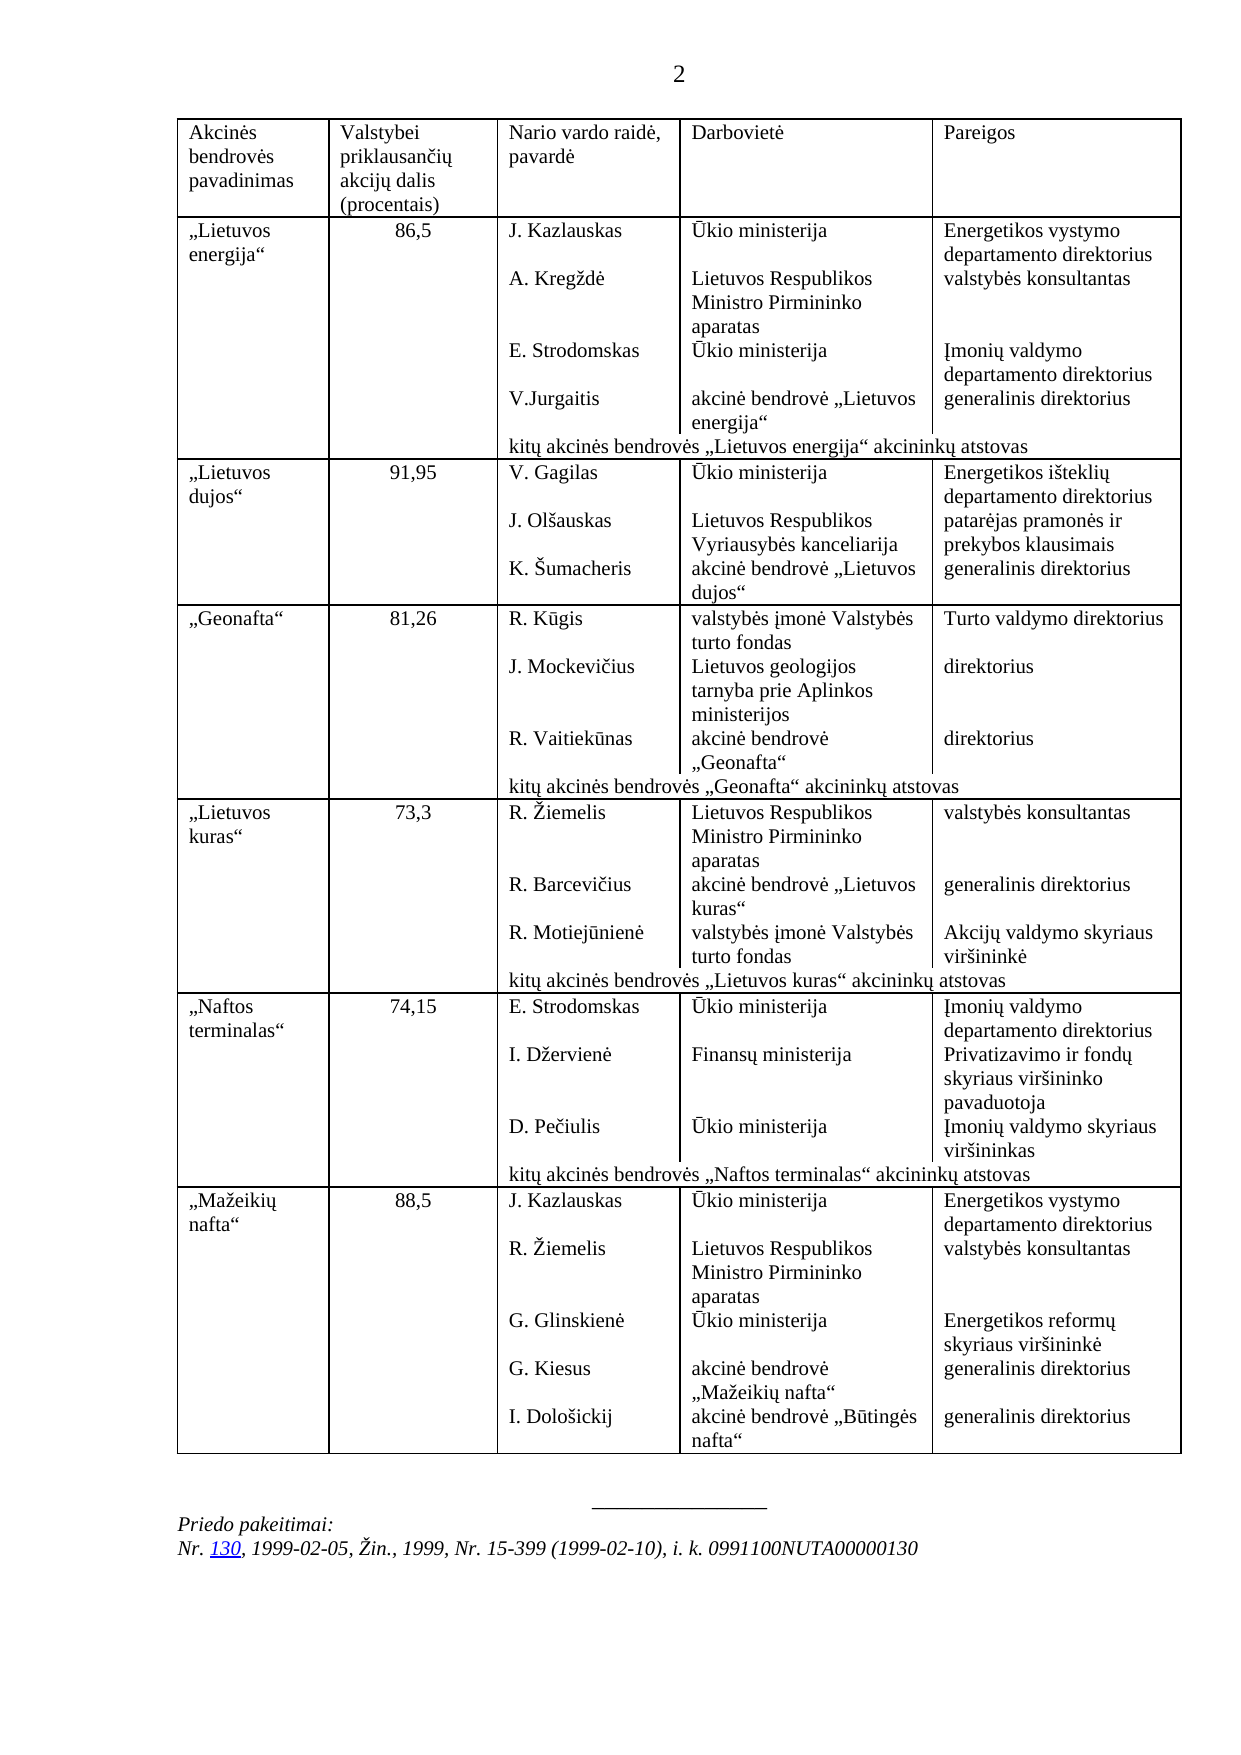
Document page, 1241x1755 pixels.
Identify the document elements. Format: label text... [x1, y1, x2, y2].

table_cell G. Glinskienė [498, 1308, 679, 1356]
table_cell [330, 1236, 497, 1308]
table_cell 88,5 [330, 1188, 497, 1236]
table_cell Įmonių valdymo departamento direktorius [933, 338, 1180, 386]
table_cell valstybės įmonė Valstybės turto fondas [681, 920, 932, 968]
table_cell Ūkio ministerija [681, 1188, 932, 1236]
table_cell R. Kūgis [498, 606, 679, 654]
table_cell Lietuvos Respublikos Ministro Pirmininko aparatas [681, 1236, 932, 1308]
table_cell Privatizavimo ir fondų skyriaus viršininko pavaduotoja [933, 1042, 1180, 1114]
table_cell D. Pečiulis [498, 1114, 679, 1162]
table_cell akcinė bendrovė „Geonafta“ [681, 726, 932, 774]
table_cell J. Mockevičius [498, 654, 679, 726]
table_cell Lietuvos Respublikos Ministro Pirmininko aparatas [681, 266, 932, 338]
table_cell generalinis direktorius [933, 1356, 1180, 1404]
table_cell 81,26 [330, 606, 497, 654]
table_cell generalinis direktorius [933, 872, 1180, 920]
table_cell [178, 872, 328, 920]
table_cell „Lietuvos dujos“ [178, 460, 328, 508]
text Priedo pakeitimai: [177, 1512, 1181, 1536]
table_cell [330, 1042, 497, 1114]
table_cell Įmonių valdymo departamento direktorius [933, 994, 1180, 1042]
table_cell Lietuvos Respublikos Ministro Pirmininko aparatas [681, 800, 932, 872]
table_cell Ūkio ministerija [681, 338, 932, 386]
table_cell akcinė bendrovė „Būtingės nafta“ [681, 1404, 932, 1452]
table_cell Ūkio ministerija [681, 460, 932, 508]
table_cell valstybės konsultantas [933, 266, 1180, 338]
table_cell [330, 556, 497, 604]
table_cell Akcijų valdymo skyriaus viršininkė [933, 920, 1180, 968]
table_cell [330, 654, 497, 726]
table_cell V.Jurgaitis [498, 386, 679, 434]
table_cell generalinis direktorius [933, 386, 1180, 434]
table_cell „Mažeikių nafta“ [178, 1188, 328, 1236]
table_cell [330, 1404, 497, 1452]
text Nr. 130, 1999-02-05, Žin., 1999, Nr. 15-399 (1999-02-10), i. k. 0991100NUTA00000130 [177, 1536, 1181, 1560]
table_cell [178, 920, 328, 968]
table_cell „Lietuvos kuras“ [178, 800, 328, 872]
table_cell R. Žiemelis [498, 1236, 679, 1308]
table_cell [178, 968, 328, 992]
table_cell J. Kazlauskas [498, 1188, 679, 1236]
table_cell patarėjas pramonės ir prekybos klausimais [933, 508, 1180, 556]
table_cell [178, 338, 328, 386]
table_cell Įmonių valdymo skyriaus viršininkas [933, 1114, 1180, 1162]
table_cell kitų akcinės bendrovės „Lietuvos kuras“ akcininkų atstovas [498, 968, 1180, 992]
table_cell Ūkio ministerija [681, 218, 932, 266]
table_cell [178, 1404, 328, 1452]
table_cell [178, 266, 328, 338]
table_cell direktorius [933, 654, 1180, 726]
table_cell G. Kiesus [498, 1356, 679, 1404]
table_cell 74,15 [330, 994, 497, 1042]
table_cell Energetikos reformų skyriaus viršininkė [933, 1308, 1180, 1356]
table_cell [330, 920, 497, 968]
table_cell E. Strodomskas [498, 994, 679, 1042]
table_cell „Lietuvos energija“ [178, 218, 328, 266]
table_cell [178, 1308, 328, 1356]
table_cell E. Strodomskas [498, 338, 679, 386]
table_cell [330, 1162, 497, 1186]
table_cell R. Barcevičius [498, 872, 679, 920]
table_cell akcinė bendrovė „Lietuvos energija“ [681, 386, 932, 434]
table_cell kitų akcinės bendrovės „Geonafta“ akcininkų atstovas [498, 774, 1180, 798]
table_cell [330, 266, 497, 338]
table_cell [330, 1356, 497, 1404]
table_cell R. Žiemelis [498, 800, 679, 872]
table_header Akcinės bendrovės pavadinimas [178, 120, 328, 216]
table_cell [178, 774, 328, 798]
table_cell [178, 1114, 328, 1162]
table_cell [330, 386, 497, 434]
table_cell R. Motiejūnienė [498, 920, 679, 968]
table_cell Energetikos vystymo departamento direktorius [933, 1188, 1180, 1236]
table_cell Energetikos vystymo departamento direktorius [933, 218, 1180, 266]
table_cell [178, 1236, 328, 1308]
table_cell J. Olšauskas [498, 508, 679, 556]
table_cell akcinė bendrovė „Lietuvos dujos“ [681, 556, 932, 604]
table_cell [330, 338, 497, 386]
table_cell valstybės konsultantas [933, 1236, 1180, 1308]
table_cell kitų akcinės bendrovės „Naftos terminalas“ akcininkų atstovas [498, 1162, 1180, 1186]
table_cell [178, 434, 328, 458]
table_cell „Geonafta“ [178, 606, 328, 654]
table_cell [330, 434, 497, 458]
table_cell [330, 774, 497, 798]
table_cell [178, 1162, 328, 1186]
table_cell V. Gagilas [498, 460, 679, 508]
table_header Valstybei priklausančių akcijų dalis (procentais) [330, 120, 497, 216]
table_cell Ūkio ministerija [681, 1114, 932, 1162]
table_cell [330, 508, 497, 556]
table_cell akcinė bendrovė „Mažeikių nafta“ [681, 1356, 932, 1404]
table_header Darbovietė [681, 120, 932, 216]
table_cell [178, 386, 328, 434]
table_cell [178, 556, 328, 604]
table_cell K. Šumacheris [498, 556, 679, 604]
table_cell A. Kregždė [498, 266, 679, 338]
table_cell valstybės konsultantas [933, 800, 1180, 872]
table_cell Finansų ministerija [681, 1042, 932, 1114]
table_cell 86,5 [330, 218, 497, 266]
table_cell generalinis direktorius [933, 556, 1180, 604]
table_cell Lietuvos Respublikos Vyriausybės kanceliarija [681, 508, 932, 556]
table_cell kitų akcinės bendrovės „Lietuvos energija“ akcininkų atstovas [498, 434, 1180, 458]
table_cell Energetikos išteklių departamento direktorius [933, 460, 1180, 508]
table_cell R. Vaitiekūnas [498, 726, 679, 774]
table_cell akcinė bendrovė „Lietuvos kuras“ [681, 872, 932, 920]
table_cell I. Džervienė [498, 1042, 679, 1114]
table_cell [178, 508, 328, 556]
table_cell Ūkio ministerija [681, 994, 932, 1042]
table_cell I. Dološickij [498, 1404, 679, 1452]
table_cell J. Kazlauskas [498, 218, 679, 266]
table_cell [330, 1308, 497, 1356]
table_cell [330, 726, 497, 774]
table_cell [330, 872, 497, 920]
table_cell [178, 1356, 328, 1404]
table_cell direktorius [933, 726, 1180, 774]
table_cell [178, 1042, 328, 1114]
table_cell Ūkio ministerija [681, 1308, 932, 1356]
table_cell generalinis direktorius [933, 1404, 1180, 1452]
text ______________ [177, 1483, 1181, 1512]
table_cell [330, 1114, 497, 1162]
table_cell „Naftos terminalas“ [178, 994, 328, 1042]
table_cell valstybės įmonė Valstybės turto fondas [681, 606, 932, 654]
table_header Pareigos [933, 120, 1180, 216]
table_cell Turto valdymo direktorius [933, 606, 1180, 654]
table_cell [178, 726, 328, 774]
table_cell [178, 654, 328, 726]
table_cell 91,95 [330, 460, 497, 508]
table_cell Lietuvos geologijos tarnyba prie Aplinkos ministerijos [681, 654, 932, 726]
table_header Nario vardo raidė, pavardė [498, 120, 679, 216]
table_cell [330, 968, 497, 992]
table_cell 73,3 [330, 800, 497, 872]
